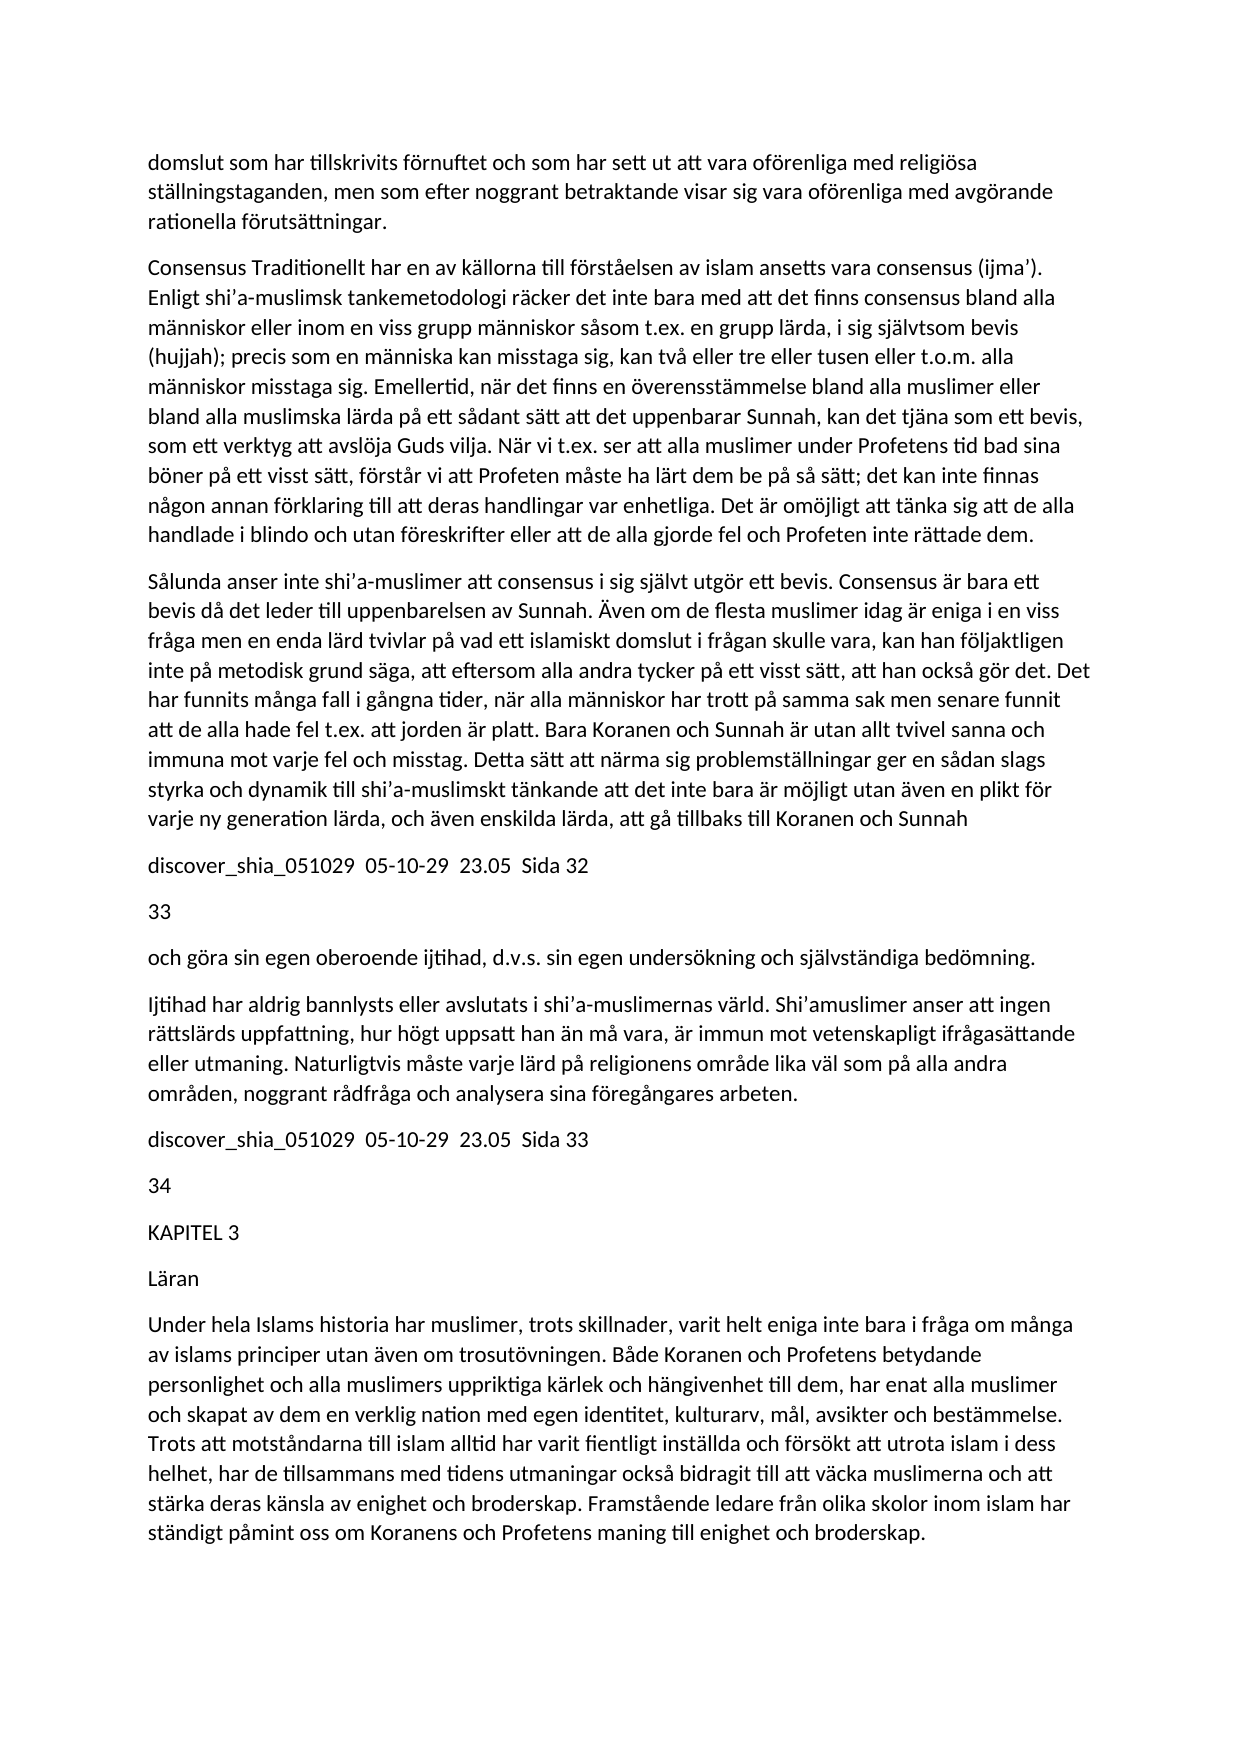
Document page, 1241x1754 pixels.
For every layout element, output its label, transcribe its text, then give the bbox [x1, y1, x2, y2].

text Ijtihad har aldrig bannlysts eller avslutats i shi’a-muslimernas värld. Shi’amuslimer anser att ingen rättslärds uppfattning, hur högt uppsatt han än må vara, är immun mot vetenskapligt ifrågasättande eller utmaning. Naturligtvis måste varje lärd på religionens område lika väl som på alla andra områden, noggrant rådfråga och analysera sina föregångares arbeten. [148, 990, 1093, 1107]
text 34 [148, 1172, 1093, 1199]
text Läran [148, 1264, 1093, 1292]
text discover_shia_051029 05-10-29 23.05 Sida 33 [148, 1125, 1093, 1153]
text Under hela Islams historia har muslimer, trots skillnader, varit helt eniga inte bara i fråga om många av islams principer utan även om trosutövningen. Både Koranen och Profetens betydande personlighet och alla muslimers uppriktiga kärlek och hängivenhet till dem, har enat alla muslimer och skapat av dem en verklig nation med egen identitet, kulturarv, mål, avsikter och bestämmelse. Trots att motståndarna till islam alltid har varit fientligt inställda och försökt att utrota islam i dess helhet, har de tillsammans med tidens utmaningar också bidragit till att väcka muslimerna och att stärka deras känsla av enighet och broderskap. Framstående ledare från olika skolor inom islam har ständigt påmint oss om Koranens och Profetens maning till enighet och broderskap. [148, 1311, 1093, 1546]
text Sålunda anser inte shi’a-muslimer att consensus i sig självt utgör ett bevis. Consensus är bara ett bevis då det leder till uppenbarelsen av Sunnah. Även om de flesta muslimer idag är eniga i en viss fråga men en enda lärd tvivlar på vad ett islamiskt domslut i frågan skulle vara, kan han följaktligen inte på metodisk grund säga, att eftersom alla andra tycker på ett visst sätt, att han också gör det. Det har funnits många fall i gångna tider, när alla människor har trott på samma sak men senare funnit att de alla hade fel t.ex. att jorden är platt. Bara Koranen och Sunnah är utan allt tvivel sanna och immuna mot varje fel och misstag. Detta sätt att närma sig problemställningar ger en sådan slags styrka och dynamik till shi’a-muslimskt tänkande att det inte bara är möjligt utan även en plikt för varje ny generation lärda, och även enskilda lärda, att gå tillbaks till Koranen och Sunnah [148, 567, 1093, 832]
text Consensus Traditionellt har en av källorna till förståelsen av islam ansetts vara consensus (ijma’). Enligt shi’a-muslimsk tankemetodologi räcker det inte bara med att det finns consensus bland alla människor eller inom en viss grupp människor såsom t.ex. en grupp lärda, i sig självtsom bevis (hujjah); precis som en människa kan misstaga sig, kan två eller tre eller tusen eller t.o.m. alla människor misstaga sig. Emellertid, när det finns en överensstämmelse bland alla muslimer eller bland alla muslimska lärda på ett sådant sätt att det uppenbarar Sunnah, kan det tjäna som ett bevis, som ett verktyg att avslöja Guds vilja. När vi t.ex. ser att alla muslimer under Profetens tid bad sina böner på ett visst sätt, förstår vi att Profeten måste ha lärt dem be på så sätt; det kan inte finnas någon annan förklaring till att deras handlingar var enhetliga. Det är omöjligt att tänka sig att de alla handlade i blindo och utan föreskrifter eller att de alla gjorde fel och Profeten inte rättade dem. [148, 253, 1093, 548]
text 33 [148, 897, 1093, 925]
text KAPITEL 3 [148, 1218, 1093, 1246]
text domslut som har tillskrivits förnuftet och som har sett ut att vara oförenliga med religiösa ställningstaganden, men som efter noggrant betraktande visar sig vara oförenliga med avgörande rationella förutsättningar. [148, 148, 1093, 235]
text och göra sin egen oberoende ijtihad, d.v.s. sin egen undersökning och självständiga bedömning. [148, 943, 1093, 971]
text discover_shia_051029 05-10-29 23.05 Sida 32 [148, 851, 1093, 879]
